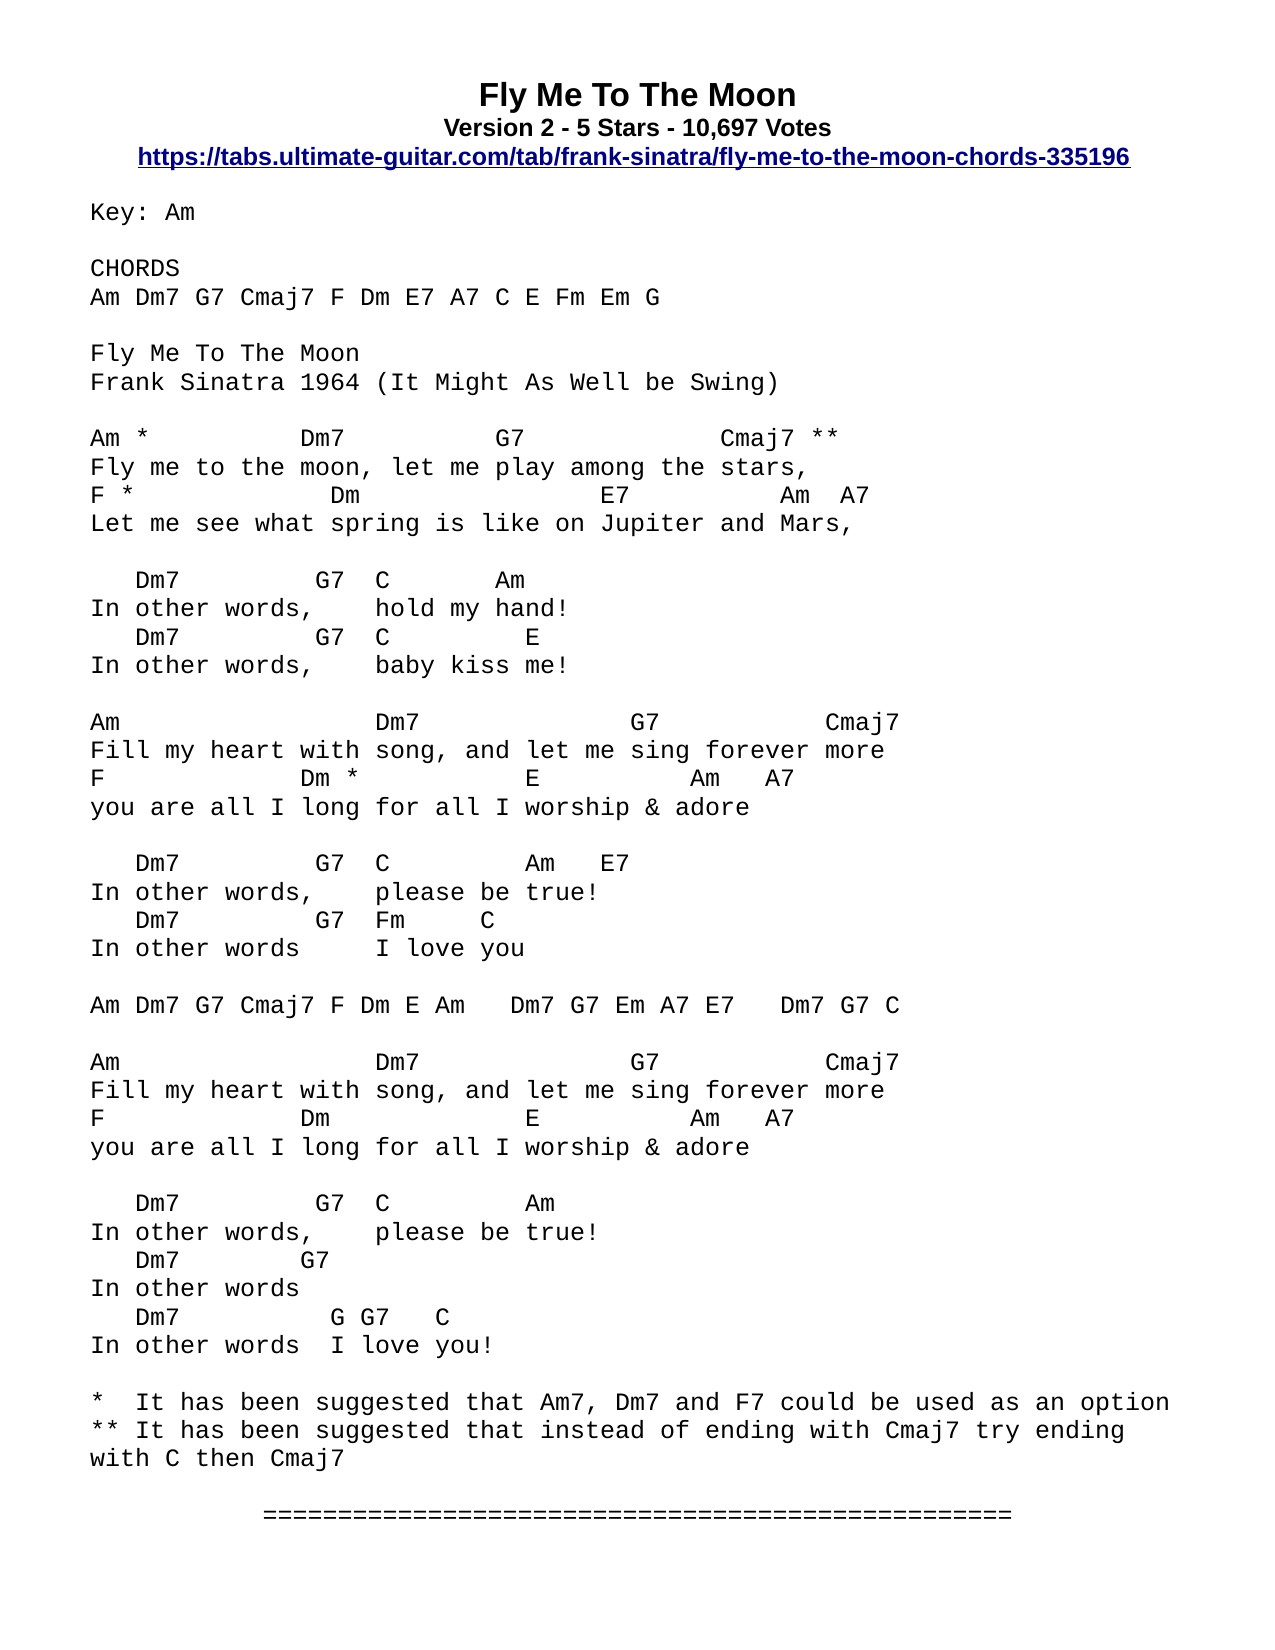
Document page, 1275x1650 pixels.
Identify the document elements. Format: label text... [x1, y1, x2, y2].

text Fly me to the moon, let me play among the stars, [90, 454, 1185, 483]
text you are all I long for all I worship & adore [90, 1134, 1185, 1163]
text ** It has been suggested that instead of ending with Cmaj7 try ending with C then Cmaj7 [90, 1418, 1185, 1474]
text Dm7 G7 C E [90, 624, 1185, 653]
text In other words, please be true! [90, 879, 1185, 908]
text Let me see what spring is like on Jupiter and Mars, [90, 511, 1185, 539]
text CHORDS [90, 256, 1185, 284]
text Fill my heart with song, and let me sing forever more [90, 738, 1185, 766]
text Frank Sinatra 1964 (It Might As Well be Swing) [90, 369, 1185, 398]
text Am Dm7 G7 Cmaj7 [90, 1049, 1185, 1078]
text Fly Me To The Moon [90, 341, 1185, 369]
text Dm7 G7 C Am E7 [90, 851, 1185, 879]
text https://tabs.ultimate-guitar.com/tab/frank-sinatra/fly-me-to-the-moon-chords-335196 [90, 142, 1185, 171]
text Am Dm7 G7 Cmaj7 [90, 709, 1185, 738]
text Fly Me To The Moon [90, 75, 1185, 113]
text Dm7 G G7 C [90, 1304, 1185, 1333]
text Key: Am [90, 199, 1185, 228]
text you are all I long for all I worship & adore [90, 794, 1185, 823]
text Dm7 G7 C Am [90, 1191, 1185, 1219]
text In other words, baby kiss me! [90, 653, 1185, 681]
text Version 2 - 5 Stars - 10,697 Votes [90, 113, 1185, 142]
text In other words I love you [90, 936, 1185, 964]
text Dm7 G7 C Am [90, 568, 1185, 596]
text In other words I love you! [90, 1333, 1185, 1361]
text Am Dm7 G7 Cmaj7 F Dm E7 A7 C E Fm Em G [90, 284, 1185, 313]
text ================================================== [90, 1503, 1185, 1531]
text * It has been suggested that Am7, Dm7 and F7 could be used as an option [90, 1389, 1185, 1418]
text In other words, hold my hand! [90, 596, 1185, 624]
text Dm7 G7 [90, 1248, 1185, 1276]
text Fill my heart with song, and let me sing forever more [90, 1078, 1185, 1106]
text Am * Dm7 G7 Cmaj7 ** [90, 426, 1185, 454]
text In other words, please be true! [90, 1219, 1185, 1248]
text Am Dm7 G7 Cmaj7 F Dm E Am Dm7 G7 Em A7 E7 Dm7 G7 C [90, 993, 1185, 1021]
text F Dm * E Am A7 [90, 766, 1185, 794]
text F * Dm E7 Am A7 [90, 483, 1185, 511]
text In other words [90, 1276, 1185, 1304]
text F Dm E Am A7 [90, 1106, 1185, 1134]
text Dm7 G7 Fm C [90, 908, 1185, 936]
